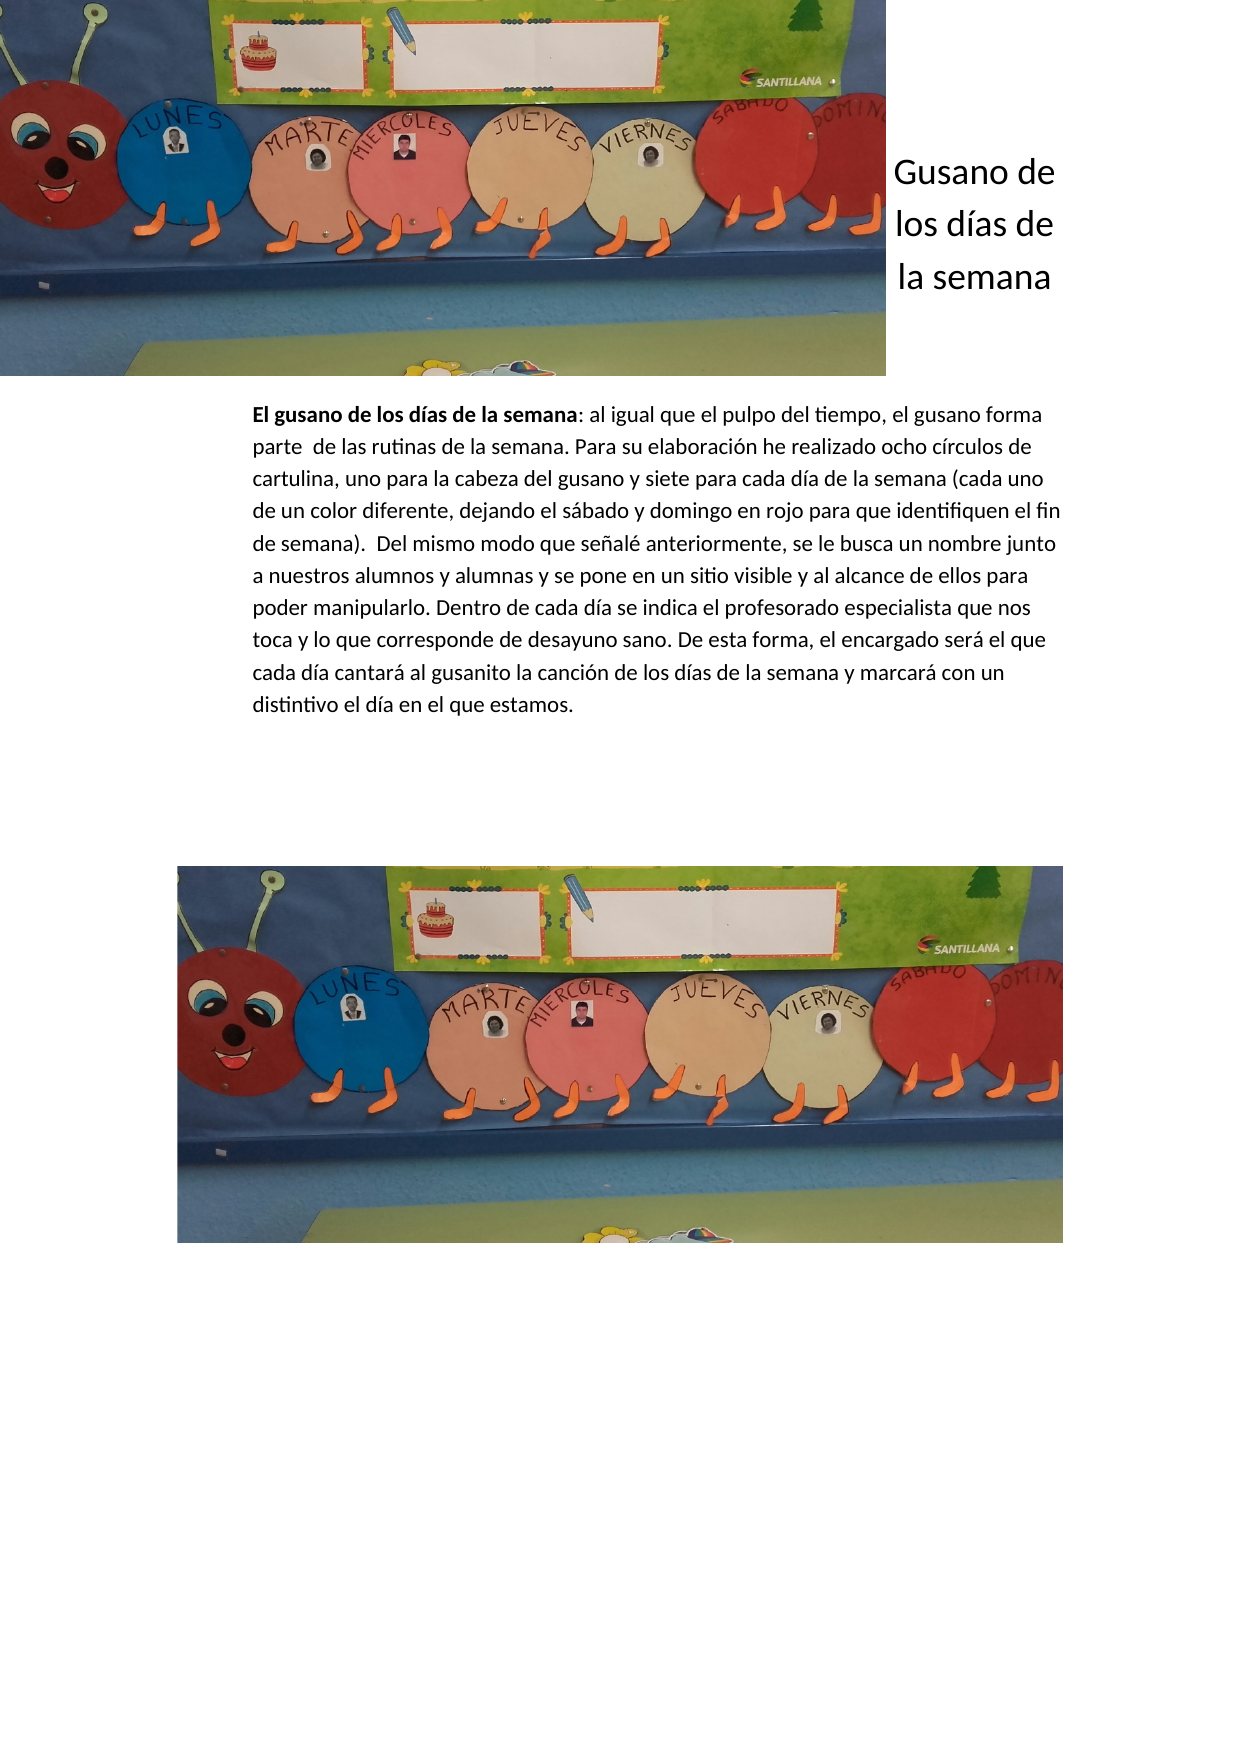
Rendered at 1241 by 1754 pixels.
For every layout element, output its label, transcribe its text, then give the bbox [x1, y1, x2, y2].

list El gusano de los días de la semana: al igual que el pulpo del tiempo, el gusano forma parte de las rutinas de la semana. Para su elaboración he realizado ocho círculos de cartulina, uno para la cabeza del gusano y siete para cada día de la semana (cada uno de un color diferente, dejando el sábado y domingo en rojo para que identifiquen el fin de semana). Del mismo modo que señalé anteriormente, se le busca un nombre junto a nuestros alumnos y alumnas y se pone en un sitio visible y al alcance de ellos para poder manipularlo. Dentro de cada día se indica el profesorado especialista que nos toca y lo que corresponde de desayuno sano. De esta forma, el encargado será el que cada día cantará al gusanito la canción de los días de la semana y marcará con un distintivo el día en el que estamos. [252, 400, 1063, 718]
picture [177, 866, 1063, 1243]
picture [0, 0, 886, 376]
text Gusano de los días de la semana [886, 148, 1063, 299]
